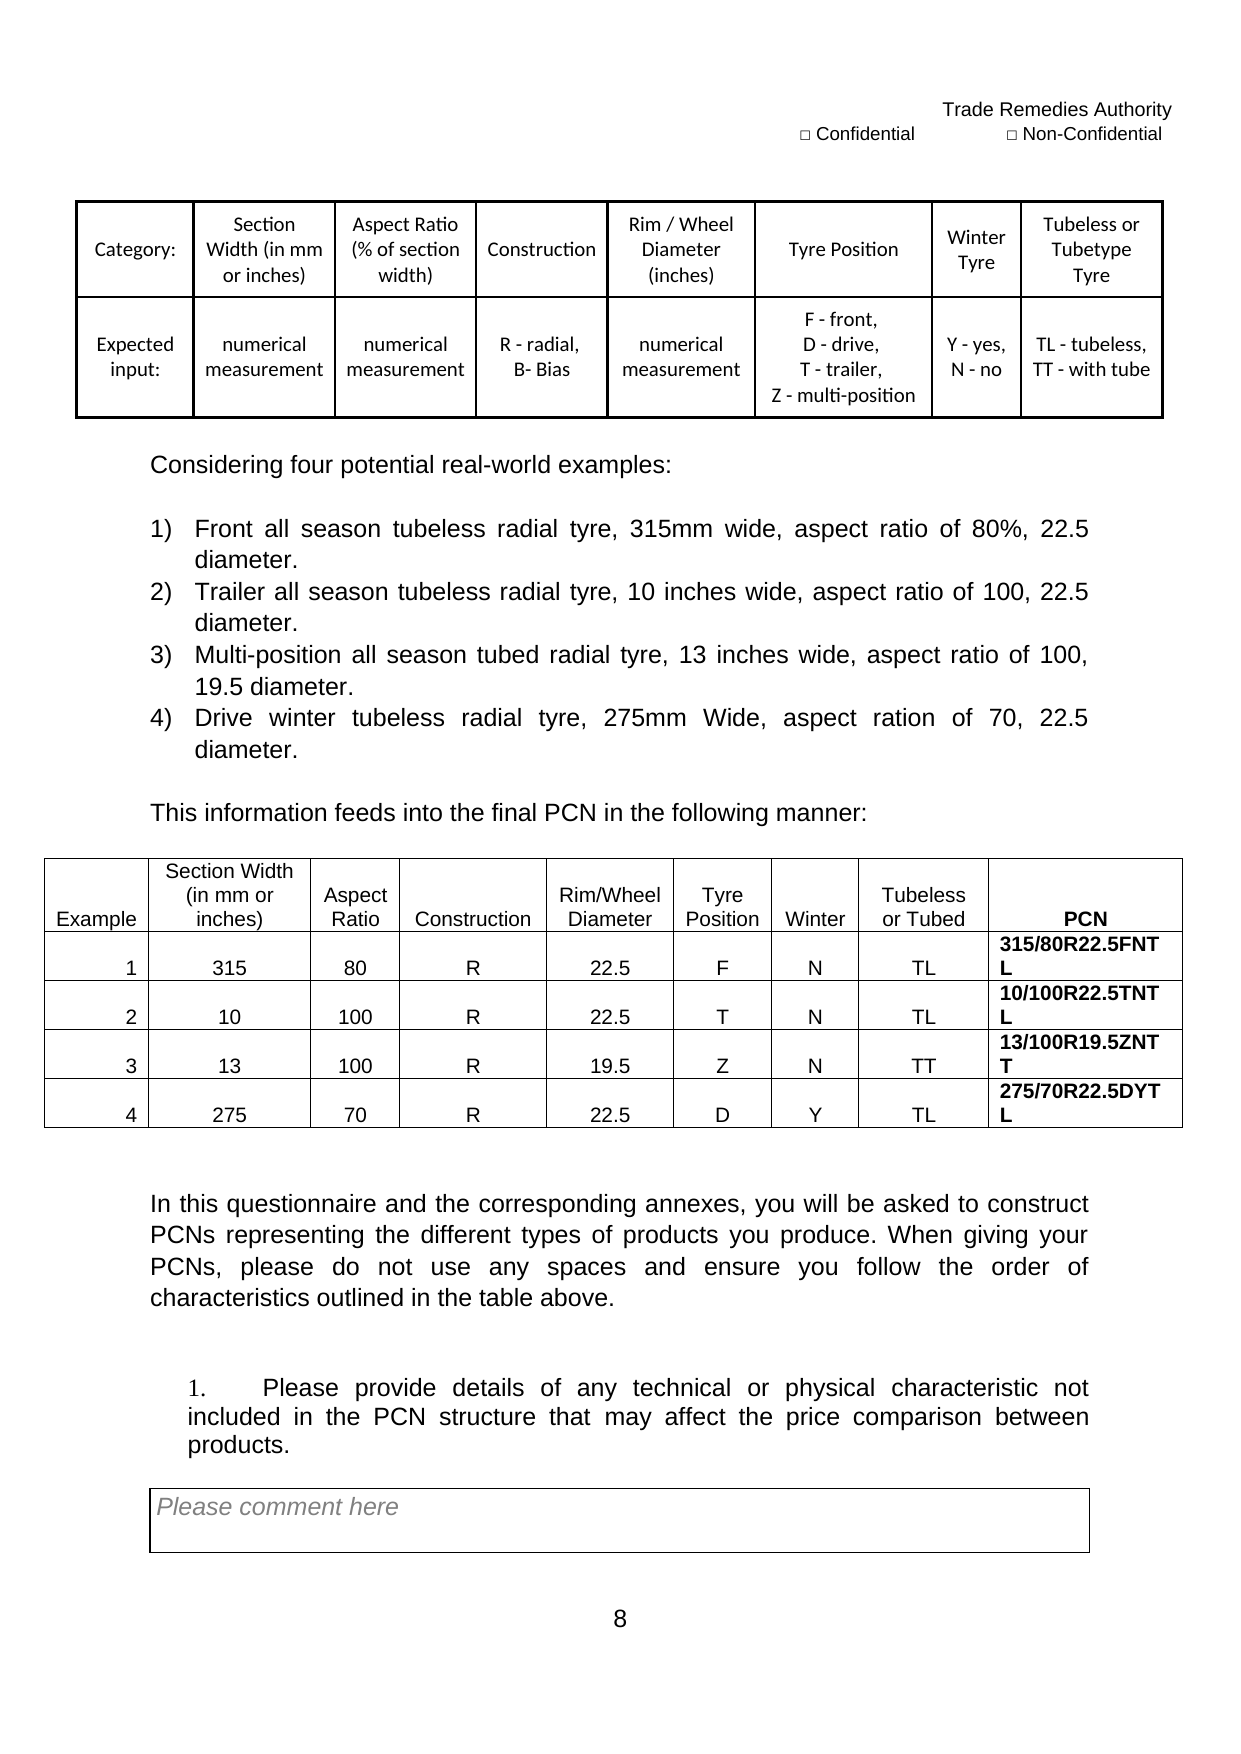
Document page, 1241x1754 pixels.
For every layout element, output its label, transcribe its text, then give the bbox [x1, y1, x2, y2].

table_cell 1 [45, 932, 148, 980]
table_cell 100 [311, 1030, 399, 1078]
table_cell Z [674, 1030, 771, 1078]
list Drive winter tubeless radial tyre, 275mm Wide, aspect ration of 70, 22.5 diameter. [150, 703, 1090, 763]
table_cell R - radial, B- Bias [477, 298, 606, 416]
table_header Tyre Position [756, 203, 931, 296]
table_cell 80 [311, 932, 399, 980]
table_cell numerical measurement [609, 298, 754, 416]
list Multi-position all season tubed radial tyre, 13 inches wide, aspect ratio of 100, 19.5 diameter. [150, 640, 1090, 700]
table_cell 275 [149, 1079, 310, 1127]
table_cell TL [859, 1079, 988, 1127]
table_cell 275/70R22.5DYTL [989, 1079, 1182, 1127]
list Please provide details of any technical or physical characteristic not included in the PCN structure that may affect the price comparison between products. [187, 1373, 1090, 1459]
list Trailer all season tubeless radial tyre, 10 inches wide, aspect ratio of 100, 22.5 diameter. [150, 577, 1090, 637]
table_cell Expected input: [78, 298, 192, 416]
table_cell TT [859, 1030, 988, 1078]
table_cell R [400, 1030, 546, 1078]
table_cell 4 [45, 1079, 148, 1127]
table_cell 315/80R22.5FNTL [989, 932, 1182, 980]
table_cell 3 [45, 1030, 148, 1078]
table_cell Y - yes, N - no [933, 298, 1020, 416]
table_cell N [772, 981, 858, 1029]
table_cell 13/100R19.5ZNTT [989, 1030, 1182, 1078]
table_header Winter [772, 859, 858, 931]
table_cell R [400, 932, 546, 980]
table_cell 13 [149, 1030, 310, 1078]
table_cell 70 [311, 1079, 399, 1127]
table_cell TL [859, 932, 988, 980]
list Front all season tubeless radial tyre, 315mm wide, aspect ratio of 80%, 22.5 diameter. [150, 514, 1090, 574]
table_header Please comment here [151, 1489, 1089, 1552]
table_header Winter Tyre [933, 203, 1020, 296]
table_header Section Width (in mm or inches) [195, 203, 334, 296]
table_cell 10 [149, 981, 310, 1029]
text In this questionnaire and the corresponding annexes, you will be asked to construct PCNs representing the different types of products you produce. When giving your PCNs, please do not use any spaces and ensure you follow the order of characteristics outlined in the table above. [150, 1188, 1090, 1312]
table_cell TL [859, 981, 988, 1029]
table_cell 22.5 [547, 1079, 673, 1127]
table_cell Y [772, 1079, 858, 1127]
table_cell 100 [311, 981, 399, 1029]
table_cell 10/100R22.5TNTL [989, 981, 1182, 1029]
table_cell 22.5 [547, 981, 673, 1029]
table_header Rim/Wheel Diameter [547, 859, 673, 931]
table_cell numerical measurement [195, 298, 334, 416]
table_cell 315 [149, 932, 310, 980]
table_header Aspect Ratio (% of section width) [336, 203, 475, 296]
table_header Example [45, 859, 148, 931]
table_cell T [674, 981, 771, 1029]
table_header Tyre Position [674, 859, 771, 931]
table_cell R [400, 981, 546, 1029]
table_header Aspect Ratio [311, 859, 399, 931]
table_header Section Width (in mm or inches) [149, 859, 310, 931]
table_cell 19.5 [547, 1030, 673, 1078]
table_header Tubeless or Tubed [859, 859, 988, 931]
text This information feeds into the final PCN in the following manner: [150, 798, 1090, 826]
table_cell N [772, 932, 858, 980]
table_cell F - front, D - drive, T - trailer, Z - multi-position [756, 298, 931, 416]
table_header Tubeless or Tubetype Tyre [1022, 203, 1161, 296]
table_cell F [674, 932, 771, 980]
table_cell TL - tubeless, TT - with tube [1022, 298, 1161, 416]
table_header PCN [989, 859, 1182, 931]
table_cell numerical measurement [336, 298, 475, 416]
table_cell 2 [45, 981, 148, 1029]
table_cell R [400, 1079, 546, 1127]
text Considering four potential real-world examples: [150, 451, 1090, 479]
table_header Category: [78, 203, 192, 296]
table_header Construction [477, 203, 606, 296]
table_cell 22.5 [547, 932, 673, 980]
table_header Construction [400, 859, 546, 931]
table_header Rim / Wheel Diameter (inches) [609, 203, 754, 296]
table_cell D [674, 1079, 771, 1127]
table_cell N [772, 1030, 858, 1078]
